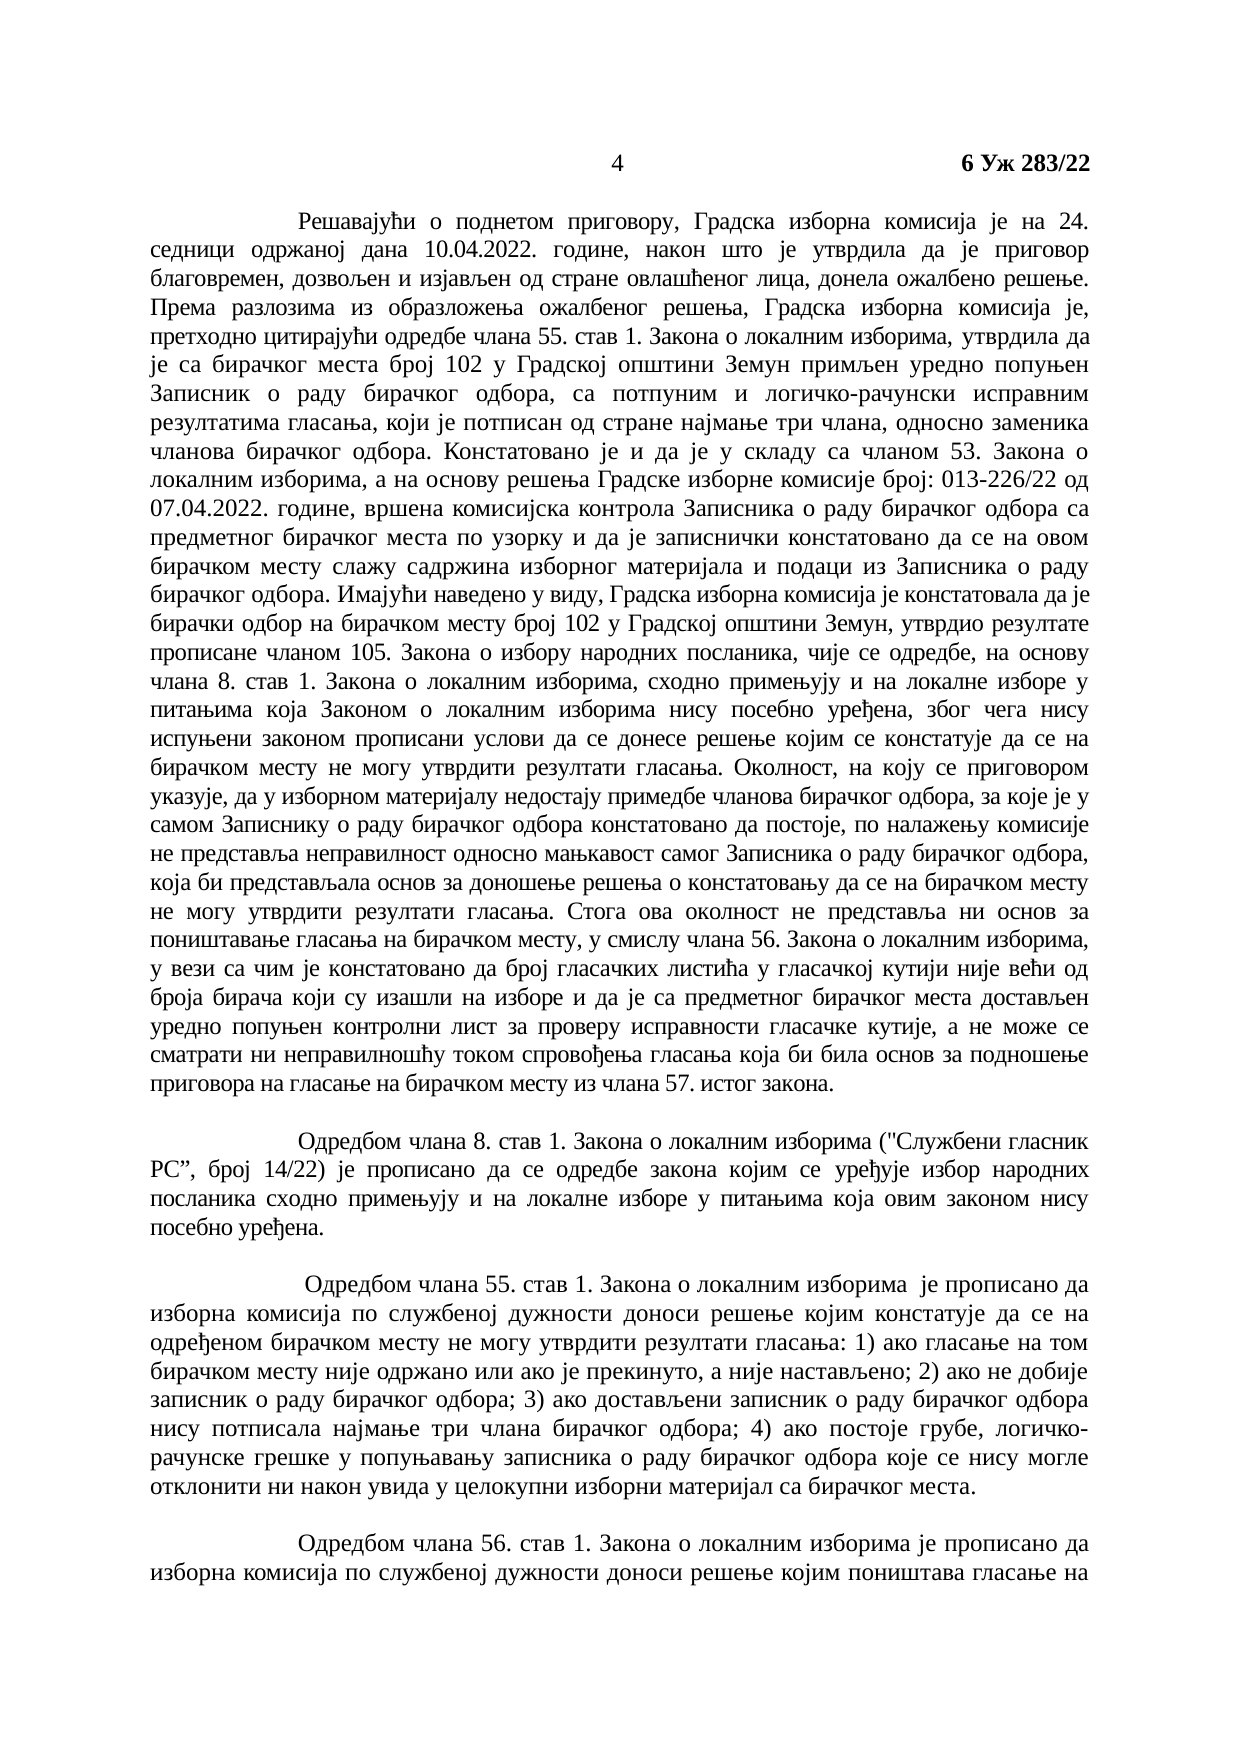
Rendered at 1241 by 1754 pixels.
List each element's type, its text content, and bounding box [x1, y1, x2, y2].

text Одредбом члана 8. став 1. Закона о локалним изборима ("Службени гласник РС”, број 14/22) је прописано да се одредбе закона којим се уређује избор народних посланика сходно примењују и на локалне изборе у питањима која овим законом нису посебно уређена. [150, 1126, 1090, 1241]
text Одредбом члана 55. став 1. Закона о локалним изборима је прописано да изборна комисија по службеној дужности доноси решење којим констатује да се на одређеном бирачком месту не могу утврдити резултати гласања: 1) ако гласање на том бирачком месту није одржано или ако је прекинуто, а није настављено; 2) ако не добије записник о раду бирачког одбора; 3) ако достављени записник о раду бирачког одбора нису потписала најмање три члана бирачког одбора; 4) ако постоје грубе, логичко-рачунске грешке у попуњавању записника о раду бирачког одбора које се нису могле отклонити ни након увида у целокупни изборни материјал са бирачког места. [150, 1269, 1090, 1499]
text Одредбом члана 56. став 1. Закона о локалним изборима је прописано да изборна комисија по службеној дужности доноси решење којим поништава гласање на [150, 1528, 1090, 1586]
text Решавајући о поднетом приговору, Градска изборна комисија је на 24. седници одржаној дана 10.04.2022. године, након што је утврдила да је приговор благовремен, дозвољен и изјављен од стране овлашћеног лица, донела ожалбено решење. Према разлозима из образложења ожалбеног решења, Градска изборна комисија је, претходно цитирајући одредбе члана 55. став 1. Закона о локалним изборима, утврдила да је са бирачког места број 102 у Градској општини Земун примљен уредно попуњен Записник о раду бирачког одбора, са потпуним и логичко-рачунски исправним резултатима гласања, који је потписан од стране најмање три члана, односно заменика чланова бирачког одбора. Констатовано је и да је у складу са чланом 53. Закона о локалним изборима, а на основу решења Градске изборне комисије број: 013-226/22 од 07.04.2022. године, вршена комисијска контрола Записника о раду бирачког одбора са предметног бирачког места по узорку и да је записнички констатовано да се на овом бирачком месту слажу садржина изборног материјала и подаци из Записника о раду бирачког одбора. Имајући наведено у виду, Градска изборна комисија је констатовала да је бирачки одбор на бирачком месту број 102 у Градској општини Земун, утврдио резултате прописане чланом 105. Закона о избору народних посланика, чије се одредбе, на основу члана 8. став 1. Закона о локалним изборима, сходно примењују и на локалне изборе у питањима која Законом о локалним изборима нису посебно уређена, због чега нису испуњени законом прописани услови да се донесе решење којим се констатује да се на бирачком месту не могу утврдити резултати гласања. Околност, на коју се приговором указује, да у изборном материјалу недостају примедбе чланова бирачког одбора, за које је у самом Записнику о раду бирачког одбора констатовано да постоје, по налажењу комисије не представља неправилност односно мањкавост самог Записника о раду бирачког одбора, која би представљала основ за доношење решења о констатовању да се на бирачком месту не могу утврдити резултати гласања. Стога ова околност не представља ни основ за поништавање гласања на бирачком месту, у смислу члана 56. Закона о локалним изборима, у вези са чим је констатовано да број гласачких листића у гласачкој кутији није већи од броја бирача који су изашли на изборе и да је са предметног бирачког места достављен уредно попуњен контролни лист за проверу исправности гласачке кутије, а не може се сматрати ни неправилношћу током спровођења гласања која би била основ за подношење приговора на гласање на бирачком месту из члана 57. истог закона. [150, 206, 1090, 1097]
